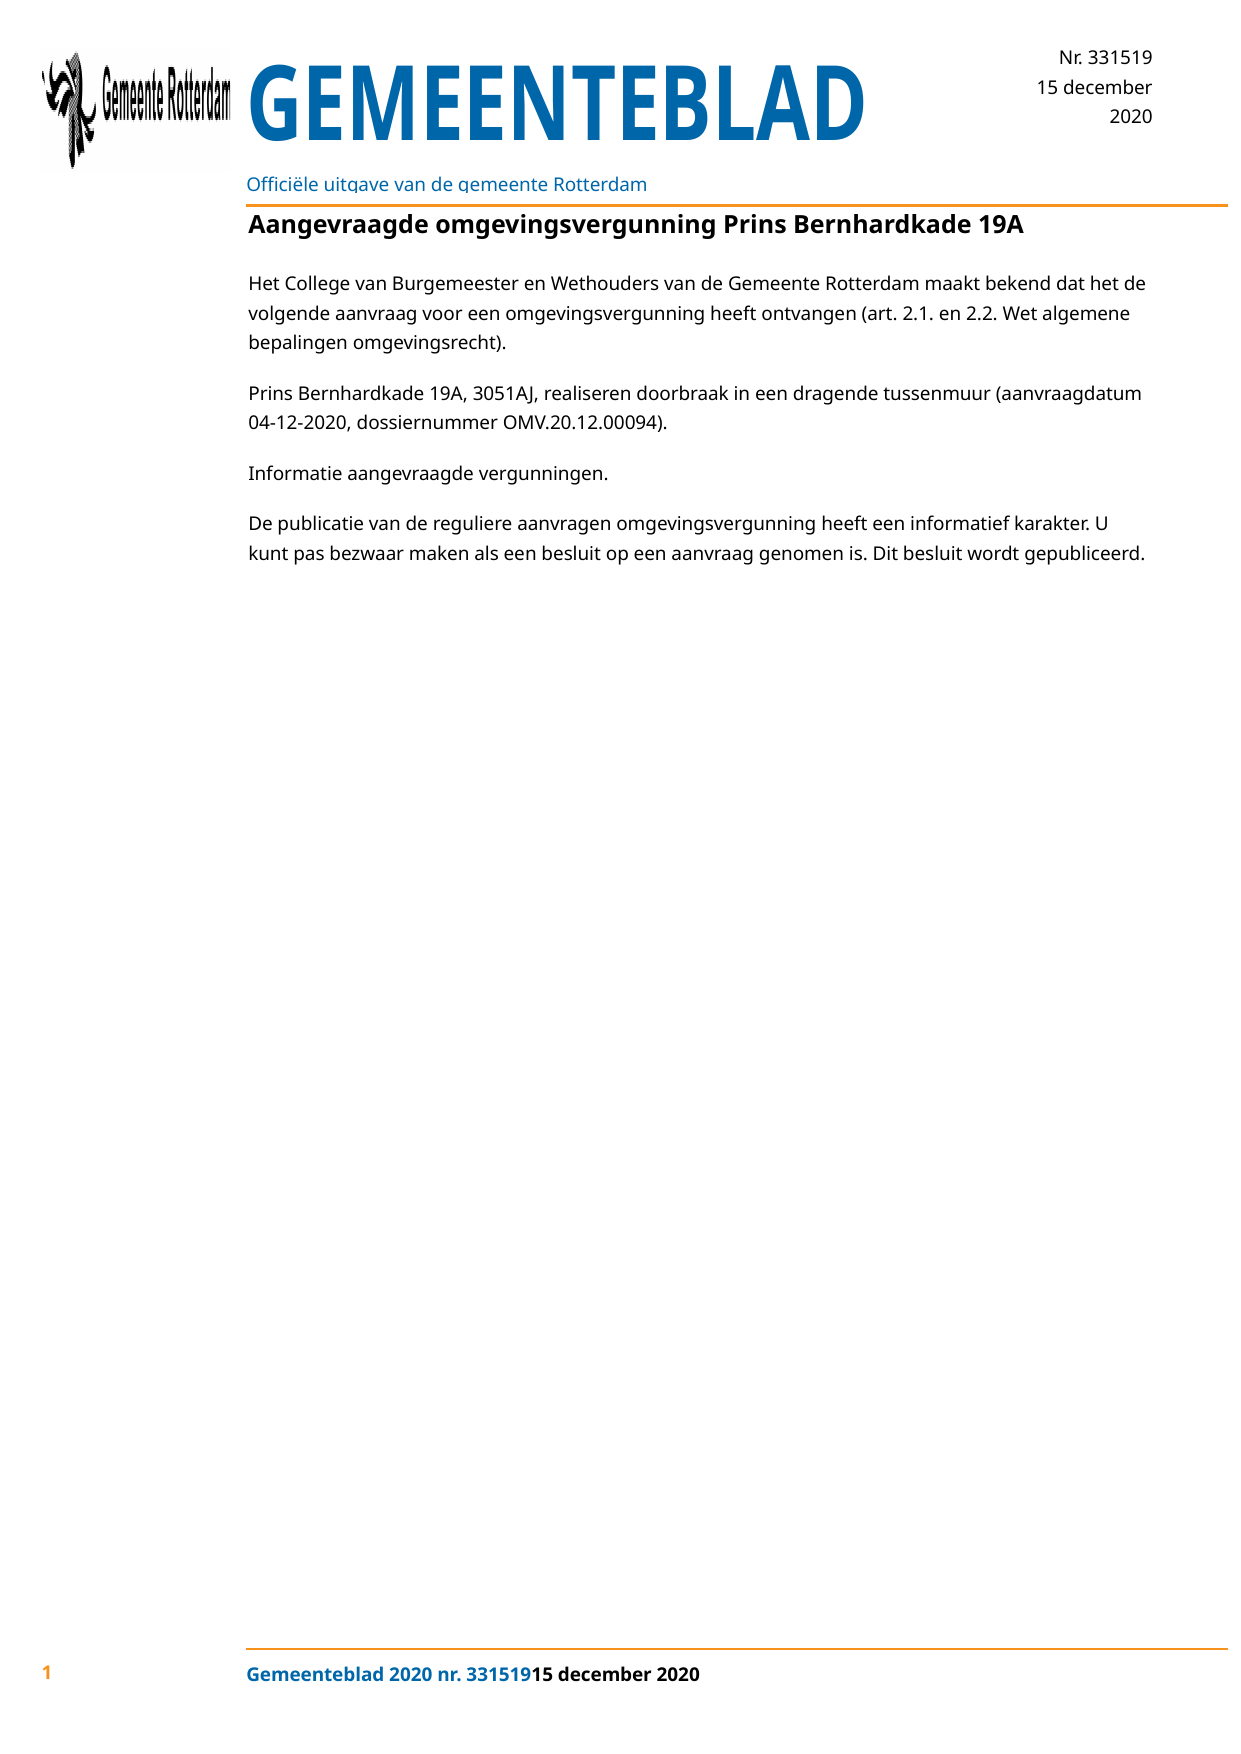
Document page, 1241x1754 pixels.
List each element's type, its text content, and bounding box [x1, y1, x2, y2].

text Aangevraagde omgevingsvergunning Prins Bernhardkade 19A [248, 207, 1152, 241]
picture [41, 47, 231, 172]
text Het College van Burgemeester en Wethouders van de Gemeente Rotterdam maakt bekend dat het de volgende aanvraag voor een omgevingsvergunning heeft ontvangen (art. 2.1. en 2.2. Wet algemene bepalingen omgevingsrecht). [248, 270, 1152, 355]
text Prins Bernhardkade 19A, 3051AJ, realiseren doorbraak in een dragende tussenmuur (aanvraagdatum 04-12-2020, dossiernummer OMV.20.12.00094). [248, 380, 1152, 435]
text Informatie aangevraagde vergunningen. [248, 460, 1152, 486]
text De publicatie van de reguliere aanvragen omgevingsvergunning heeft een informatief karakter. U kunt pas bezwaar maken als een besluit op een aanvraag genomen is. Dit besluit wordt gepubliceerd. [248, 510, 1152, 566]
